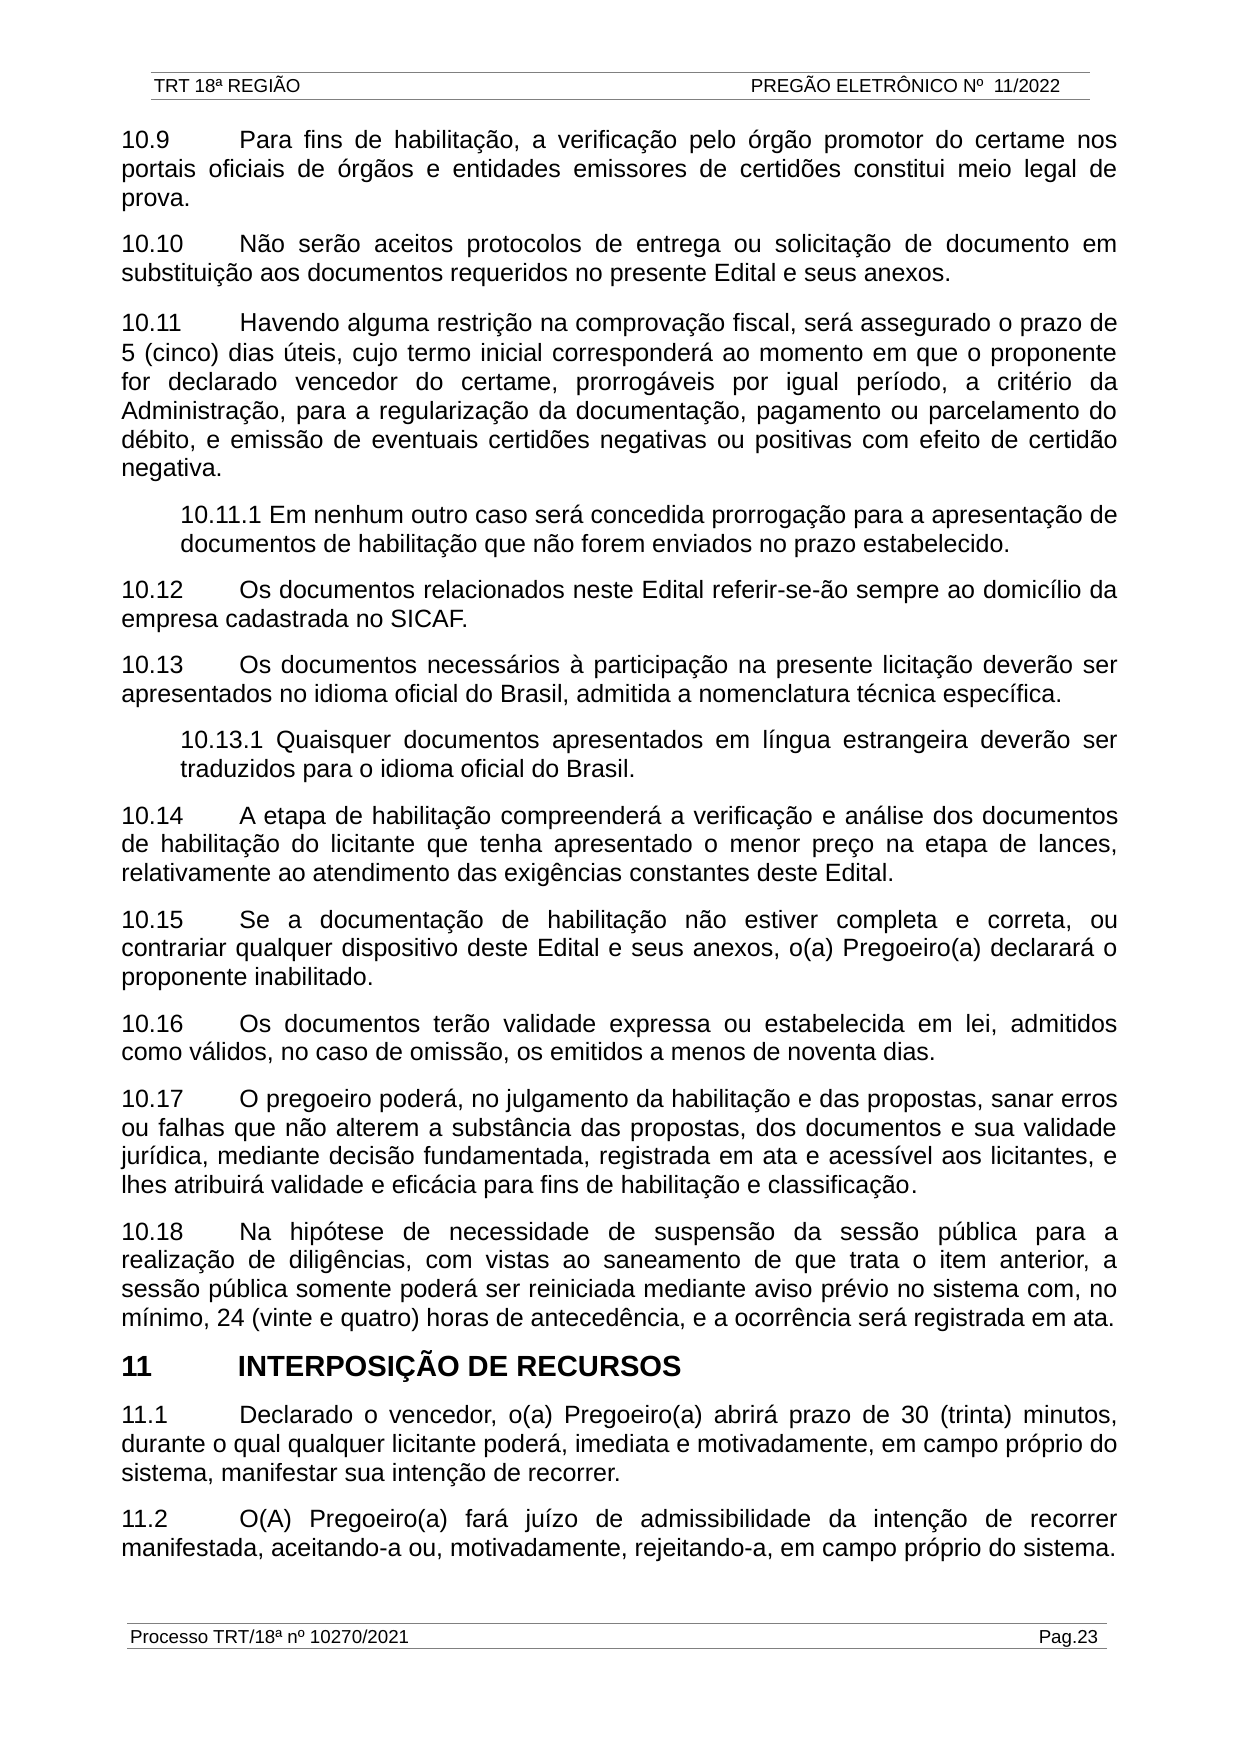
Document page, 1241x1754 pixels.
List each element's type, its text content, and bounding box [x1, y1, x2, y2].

text 10.12 Os documentos relacionados neste Edital referir-se-ão sempre ao domicílio da empresa cadastrada no SICAF. [121, 575, 1119, 632]
text 10.11.1 Em nenhum outro caso será concedida prorrogação para a apresentação de documentos de habilitação que não forem enviados no prazo estabelecido. [180, 500, 1119, 557]
text 11 INTERPOSIÇÃO DE RECURSOS [121, 1349, 1119, 1383]
text 10.9 Para fins de habilitação, a verificação pelo órgão promotor do certame nos portais oficiais de órgãos e entidades emissores de certidões constitui meio legal de prova. [121, 125, 1119, 211]
text 10.18 Na hipótese de necessidade de suspensão da sessão pública para a realização de diligências, com vistas ao saneamento de que trata o item anterior, a sessão pública somente poderá ser reiniciada mediante aviso prévio no sistema com, no mínimo, 24 (vinte e quatro) horas de antecedência, e a ocorrência será registrada em ata. [121, 1216, 1119, 1331]
text 10.11 Havendo alguma restrição na comprovação fiscal, será assegurado o prazo de 5 (cinco) dias úteis, cujo termo inicial corresponderá ao momento em que o proponente for declarado vencedor do certame, prorrogáveis por igual período, a critério da Administração, para a regularização da documentação, pagamento ou parcelamento do débito, e emissão de eventuais certidões negativas ou positivas com efeito de certidão negativa. [121, 304, 1119, 482]
text 11.1 Declarado o vencedor, o(a) Pregoeiro(a) abrirá prazo de 30 (trinta) minutos, durante o qual qualquer licitante poderá, imediata e motivadamente, em campo próprio do sistema, manifestar sua intenção de recorrer. [121, 1400, 1119, 1487]
text 11.2 O(A) Pregoeiro(a) fará juízo de admissibilidade da intenção de recorrer manifestada, aceitando-a ou, motivadamente, rejeitando-a, em campo próprio do sistema. [121, 1504, 1119, 1562]
text 10.13.1 Quaisquer documentos apresentados em língua estrangeira deverão ser traduzidos para o idioma oficial do Brasil. [180, 725, 1119, 783]
text 10.15 Se a documentação de habilitação não estiver completa e correta, ou contrariar qualquer dispositivo deste Edital e seus anexos, o(a) Pregoeiro(a) declarará o proponente inabilitado. [121, 904, 1119, 991]
text 10.16 Os documentos terão validade expressa ou estabelecida em lei, admitidos como válidos, no caso de omissão, os emitidos a menos de noventa dias. [121, 1008, 1119, 1066]
text 10.13 Os documentos necessários à participação na presente licitação deverão ser apresentados no idioma oficial do Brasil, admitida a nomenclatura técnica específica. [121, 650, 1119, 708]
text 10.17 O pregoeiro poderá, no julgamento da habilitação e das propostas, sanar erros ou falhas que não alterem a substância das propostas, dos documentos e sua validade jurídica, mediante decisão fundamentada, registrada em ata e acessível aos licitantes, e lhes atribuirá validade e eficácia para fins de habilitação e classificação. [121, 1084, 1119, 1199]
text 10.10 Não serão aceitos protocolos de entrega ou solicitação de documento em substituição aos documentos requeridos no presente Edital e seus anexos. [121, 229, 1119, 287]
text 10.14 A etapa de habilitação compreenderá a verificação e análise dos documentos de habilitação do licitante que tenha apresentado o menor preço na etapa de lances, relativamente ao atendimento das exigências constantes deste Edital. [121, 801, 1119, 887]
